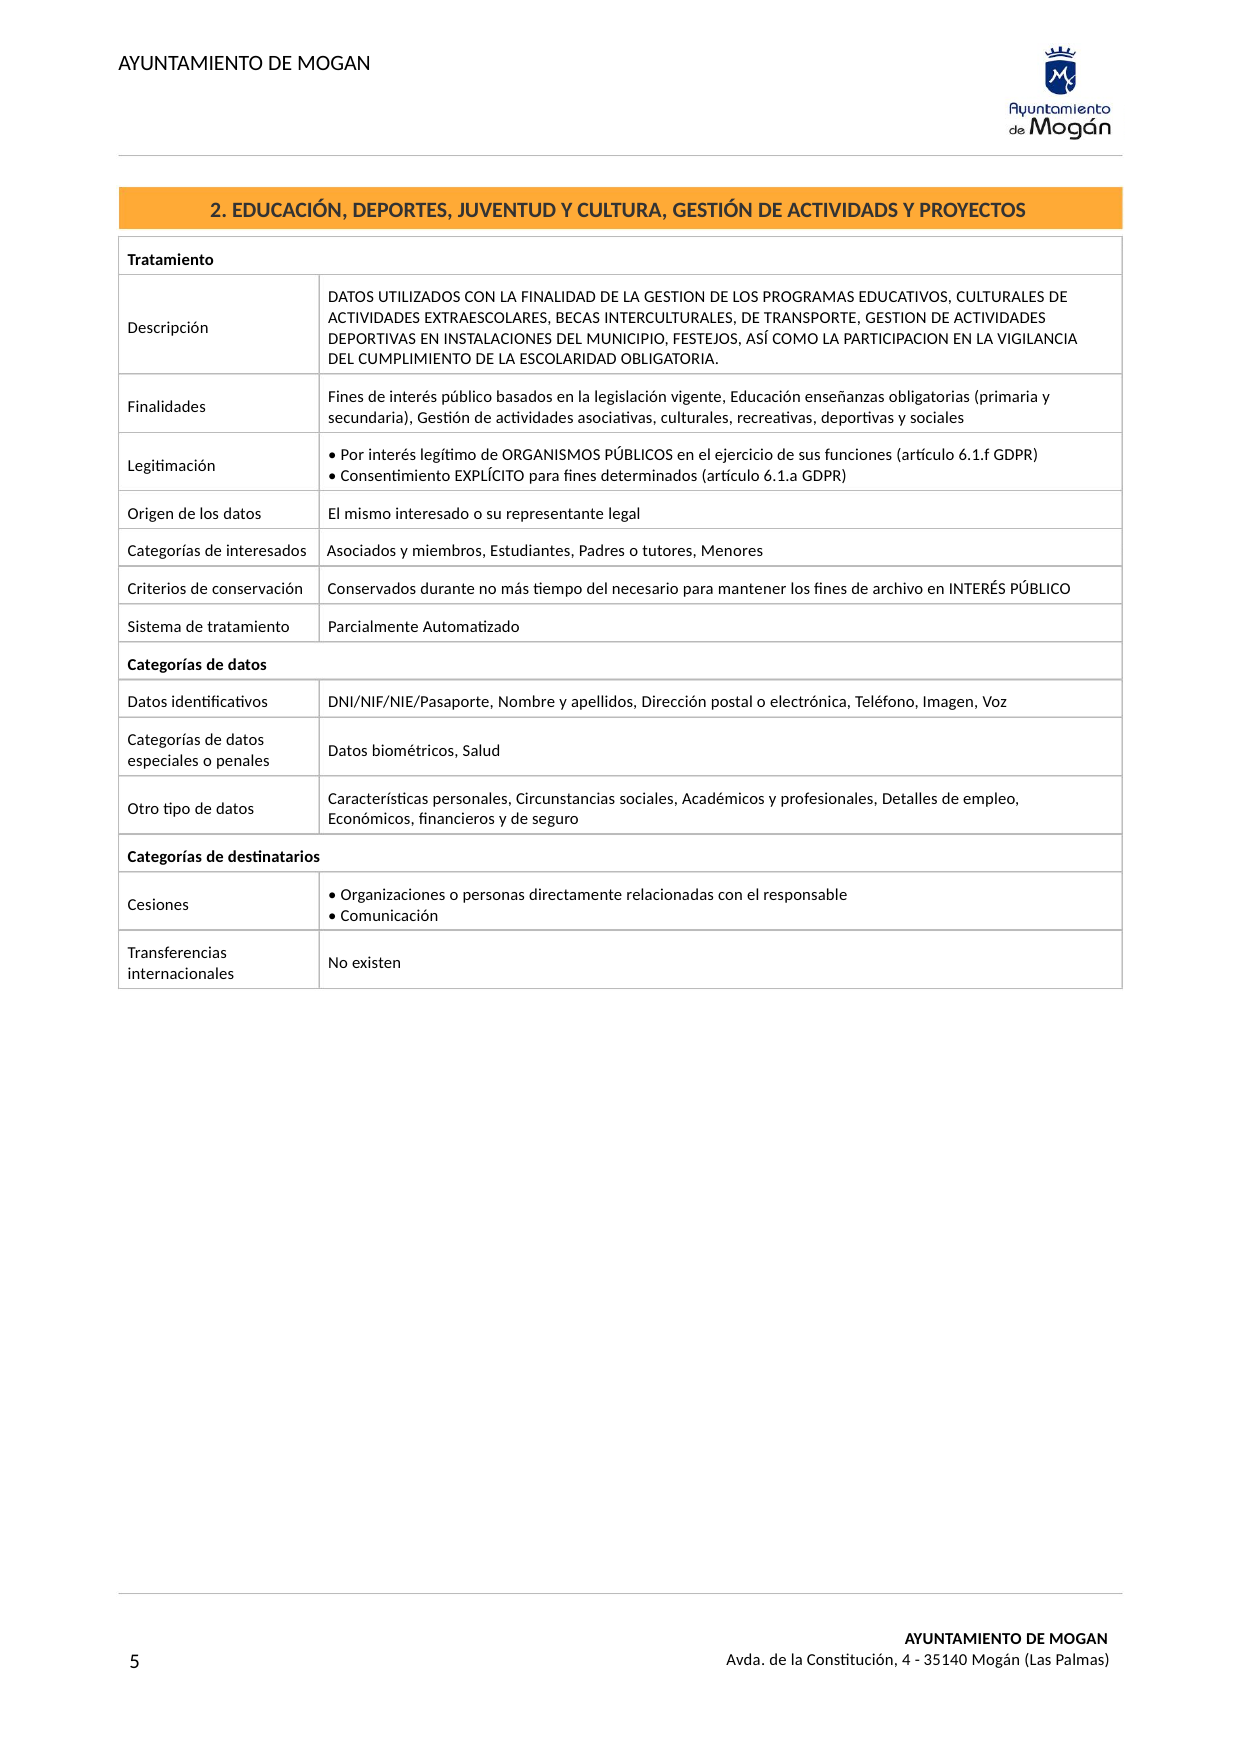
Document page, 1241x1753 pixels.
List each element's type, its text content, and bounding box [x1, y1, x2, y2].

text Sistema de tratamiento [127, 616, 316, 637]
text Otro tipo de datos [127, 798, 347, 819]
text Categorías de destinatarios [127, 846, 347, 867]
text El mismo interesado o su representante legal [328, 502, 668, 523]
text Parcialmente Automatizado [328, 616, 547, 637]
text DNI/NIF/NIE/Pasaporte, Nombre y apellidos, Dirección postal o electrónica, Teléfono, Imagen, Voz [328, 691, 1038, 712]
text DEL CUMPLIMIENTO DE LA ESCOLARIDAD OBLIGATORIA. [328, 348, 1111, 369]
text Legitimación [127, 454, 241, 475]
text DEPORTIVAS EN INSTALACIONES DEL MUNICIPIO, FESTEJOS, ASÍ COMO LA PARTICIPACION EN LA VIGILANCIA [328, 328, 1111, 348]
text Tratamiento [127, 248, 241, 269]
text Características personales, Circunstancias sociales, Académicos y profesionales, Detalles de empleo, [328, 787, 1049, 808]
text • [328, 883, 340, 904]
text 5 [129, 1648, 164, 1674]
text Transferencias [127, 942, 259, 963]
text especiales o penales [127, 750, 295, 771]
text ACTIVIDADES EXTRAESCOLARES, BECAS INTERCULTURALES, DE TRANSPORTE, GESTION DE ACTIVIDADES [328, 307, 1111, 328]
text Cesiones [127, 894, 328, 915]
text Origen de los datos [127, 502, 287, 523]
text Comunicación [340, 904, 876, 925]
text Datos identificativos [127, 691, 316, 712]
text Datos biométricos, Salud [328, 739, 1038, 760]
text Organizaciones o personas directamente relacionadas con el responsable [340, 883, 876, 904]
text Avda. de la Constitución, 4 - 35140 Mogán (Las Palmas) [726, 1649, 1136, 1669]
text DATOS UTILIZADOS CON LA FINALIDAD DE LA GESTION DE LOS PROGRAMAS EDUCATIVOS, CULTURALES DE [328, 286, 1111, 307]
text • [328, 444, 340, 465]
text Descripción [127, 317, 234, 338]
text Por interés legítimo de ORGANISMOS PÚBLICOS en el ejercicio de sus funciones (artículo 6.1.f GDPR) [340, 444, 1065, 465]
text • [328, 904, 340, 925]
text secundaria), Gestión de actividades asociativas, culturales, recreativas, deportivas y sociales [328, 407, 1078, 427]
text No existen [328, 952, 427, 973]
text Categorías de datos [127, 653, 316, 674]
text Categorías de datos [127, 729, 295, 750]
text Finalidades [127, 396, 234, 417]
text . EDUCACIÓN, DEPORTES, JUVENTUD Y CULTURA, GESTIÓN DE ACTIVIDADS Y PROYECTOS [221, 196, 1055, 223]
text internacionales [127, 963, 259, 983]
text Criterios de conservación Conservados durante no más tiempo del necesario para mantener los fines de archivo en INTERÉS PÚBLICO [127, 578, 1100, 599]
text AYUNTAMIENTO DE MOGAN [118, 49, 400, 76]
text • [328, 465, 340, 486]
text Fines de interés público basados en la legislación vigente, Educación enseñanzas obligatorias (primaria y [328, 386, 1078, 407]
text Económicos, financieros y de seguro [328, 808, 1049, 829]
text Consentimiento EXPLÍCITO para fines determinados (artículo 6.1.a GDPR) [340, 465, 1065, 486]
text 2 [210, 196, 221, 223]
text Categorías de interesados Asociados y miembros, Estudiantes, Padres o tutores, Menores [127, 540, 792, 561]
text AYUNTAMIENTO DE MOGAN [904, 1628, 1136, 1649]
